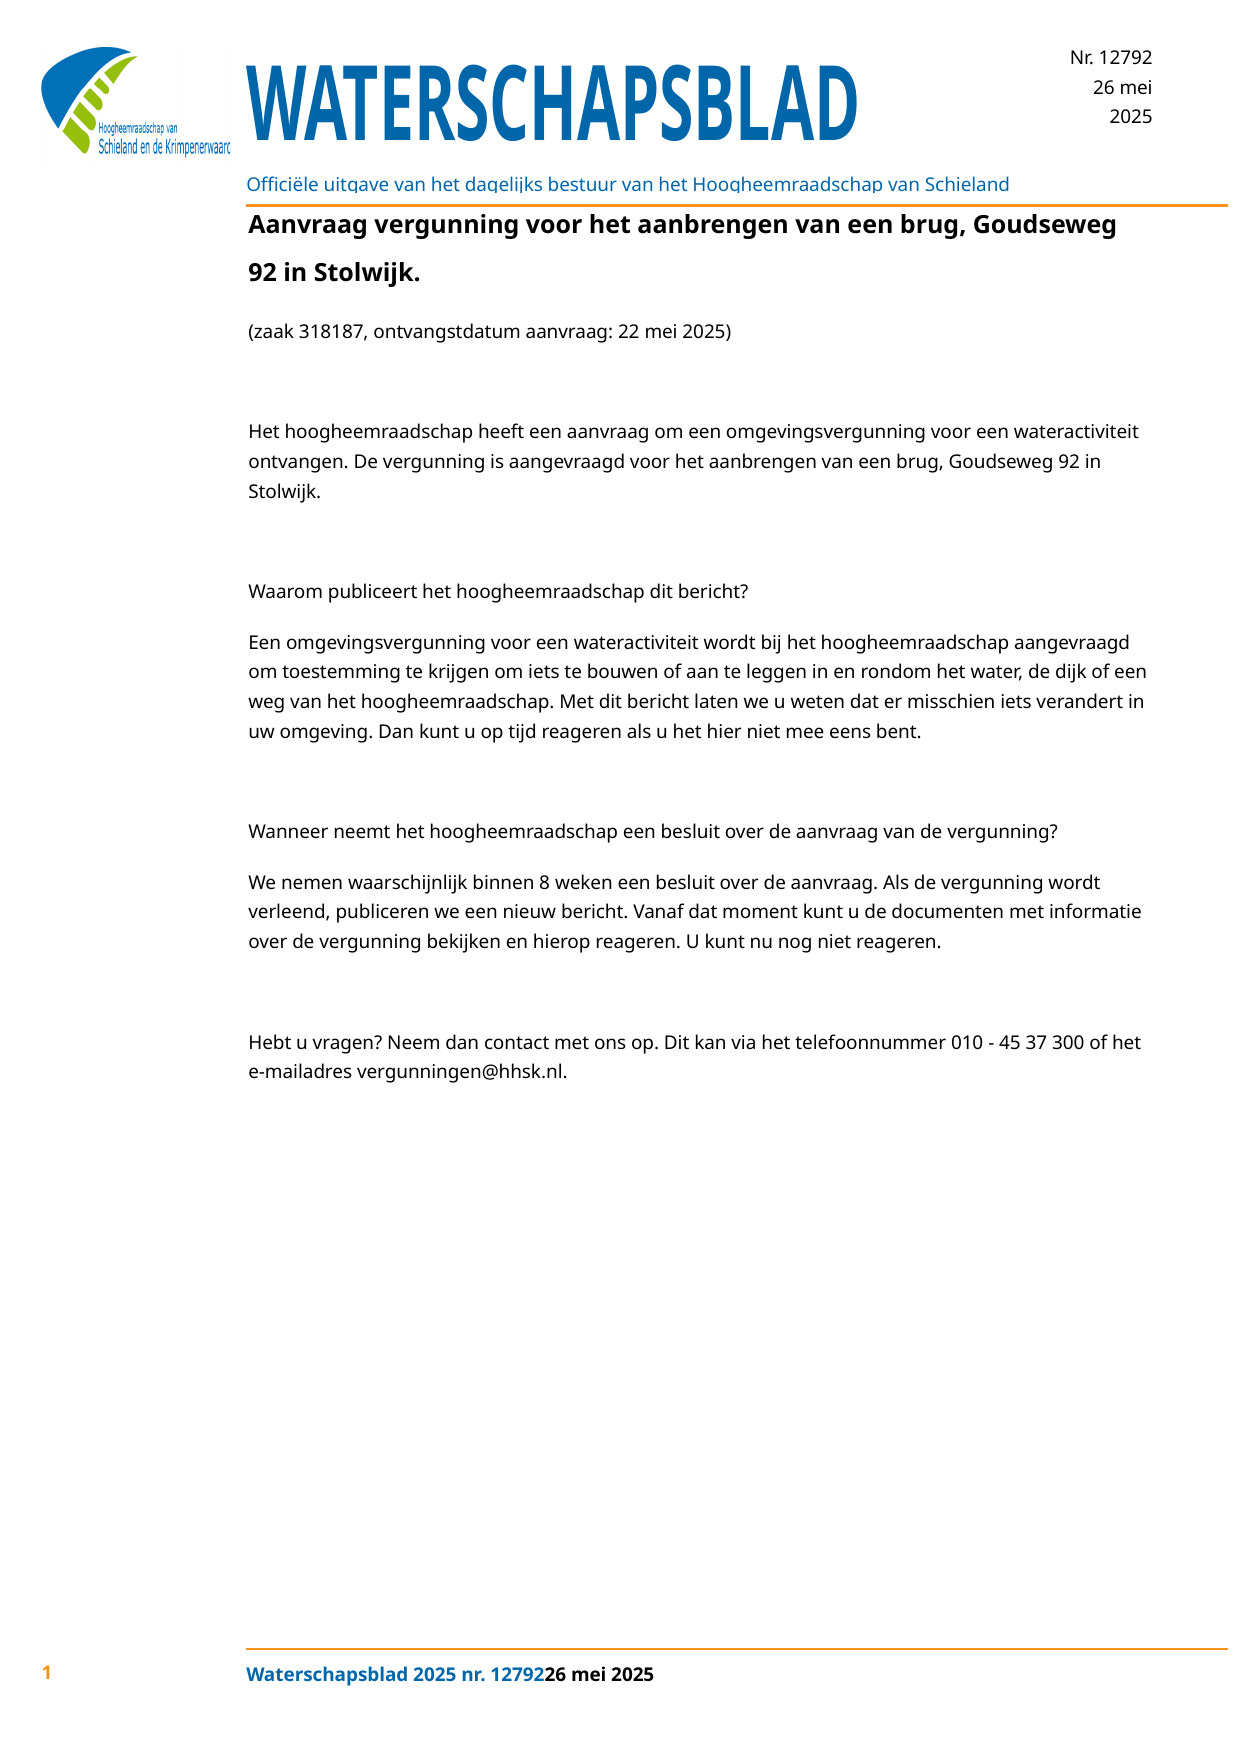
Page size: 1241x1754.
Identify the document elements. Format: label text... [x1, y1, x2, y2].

text Een omgevingsvergunning voor een wateractiviteit wordt bij het hoogheemraadschap aangevraagd om toestemming te krijgen om iets te bouwen of aan te leggen in en rondom het water, de dijk of een weg van het hoogheemraadschap. Met dit bericht laten we u weten dat er misschien iets verandert in uw omgeving. Dan kunt u op tijd reageren als u het hier niet mee eens bent. [248, 629, 1152, 744]
text Waarom publiceert het hoogheemraadschap dit bericht? [248, 579, 1152, 604]
text Wanneer neemt het hoogheemraadschap een besluit over de aanvraag van de vergunning? [248, 819, 1152, 844]
text Aanvraag vergunning voor het aanbrengen van een brug, Goudseweg 92 in Stolwijk. [248, 207, 1152, 288]
text Hebt u vragen? Neem dan contact met ons op. Dit kan via het telefoonnummer 010 - 45 37 300 of het e-mailadres vergunningen@hhsk.nl. [248, 1029, 1152, 1084]
text We nemen waarschijnlijk binnen 8 weken een besluit over de aanvraag. Als de vergunning wordt verleend, publiceren we een nieuw bericht. Vanaf dat moment kunt u de documenten met informatie over de vergunning bekijken en hierop reageren. U kunt nu nog niet reageren. [248, 869, 1152, 954]
text (zaak 318187, ontvangstdatum aanvraag: 22 mei 2025) [248, 318, 1152, 344]
text Het hoogheemraadschap heeft een aanvraag om een omgevingsvergunning voor een wateractiviteit ontvangen. De vergunning is aangevraagd voor het aanbrengen van een brug, Goudseweg 92 in Stolwijk. [248, 419, 1152, 504]
picture [41, 47, 231, 172]
